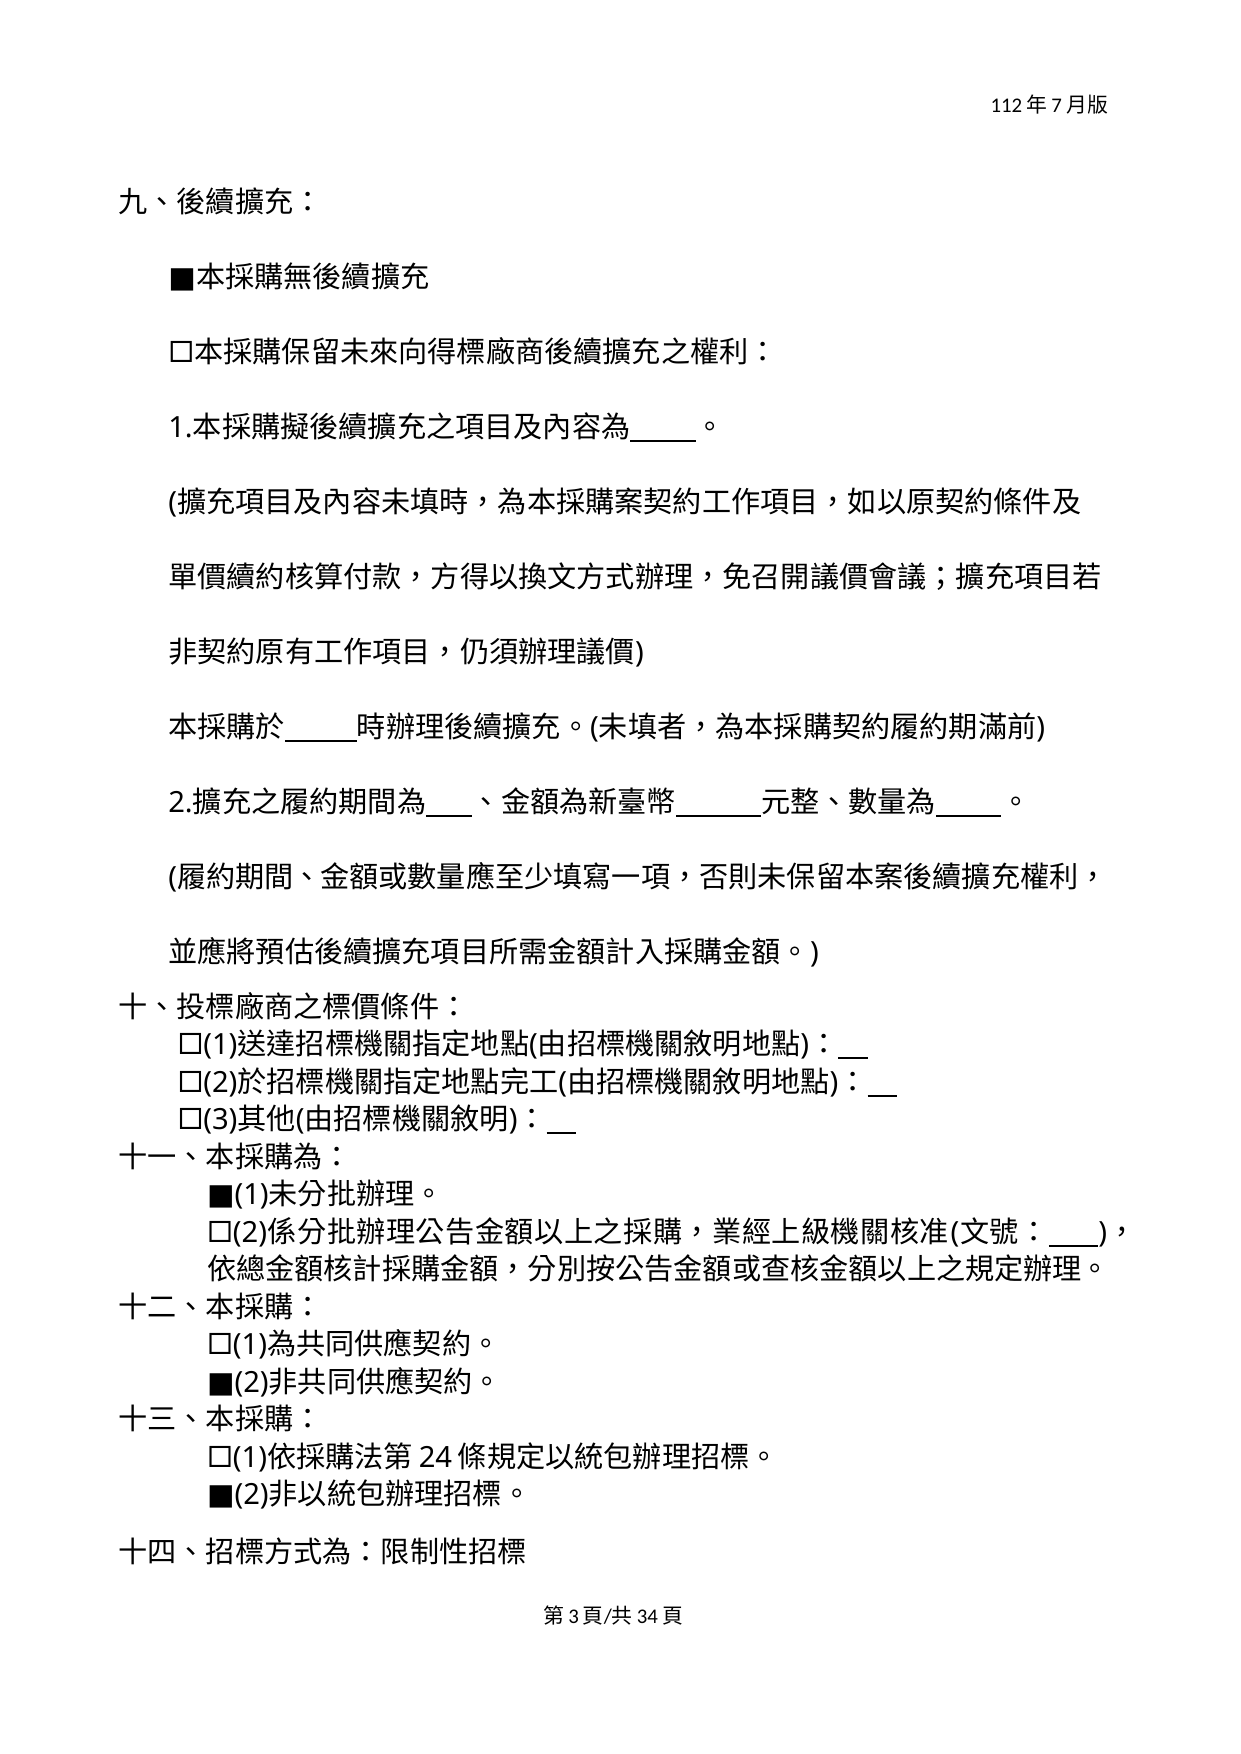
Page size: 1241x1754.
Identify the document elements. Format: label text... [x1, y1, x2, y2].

list 本採購為： [118, 1137, 1107, 1175]
text (2)於招標機關指定地點完工(由招標機關敘明地點)： [118, 1062, 1107, 1100]
text ■(2)非共同供應契約。 [207, 1362, 1107, 1400]
text 1.本採購擬後續擴充之項目及內容為 。 [168, 387, 1107, 462]
text (履約期間、金額或數量應至少填寫一項，否則未保留本案後續擴充權利，並應將預估後續擴充項目所需金額計入採購金額。) [168, 837, 1107, 987]
text ■本採購無後續擴充 [168, 237, 1107, 312]
text (1)送達招標機關指定地點(由招標機關敘明地點)： [118, 1025, 1107, 1062]
text (2)係分批辦理公告金額以上之採購，業經上級機關核准(文號： )，依總金額核計採購金額，分別按公告金額或查核金額以上之規定辦理。 [207, 1212, 1107, 1287]
text (1)依採購法第24條規定以統包辦理招標。 [207, 1437, 1107, 1475]
list 本採購： [118, 1400, 1107, 1437]
text 本採購於 時辦理後續擴充。(未填者，為本採購契約履約期滿前) [168, 687, 1107, 762]
list 投標廠商之標價條件： [118, 987, 1107, 1025]
text ■(2)非以統包辦理招標。 [207, 1475, 1107, 1512]
text 本採購保留未來向得標廠商後續擴充之權利： [168, 312, 1107, 387]
list 本採購： [118, 1287, 1107, 1325]
text 2.擴充之履約期間為 、金額為新臺幣 元整、數量為 。 [168, 762, 1107, 837]
text (1)為共同供應契約。 [207, 1325, 1107, 1362]
text ■(1)未分批辦理。 [207, 1175, 1107, 1212]
list 招標方式為：限制性招標 [118, 1512, 1107, 1587]
list 後續擴充： [118, 162, 1107, 237]
text (3)其他(由招標機關敘明)： [118, 1100, 1107, 1137]
text (擴充項目及內容未填時，為本採購案契約工作項目，如以原契約條件及單價續約核算付款，方得以換文方式辦理，免召開議價會議；擴充項目若非契約原有工作項目，仍須辦理議價) [168, 462, 1107, 687]
